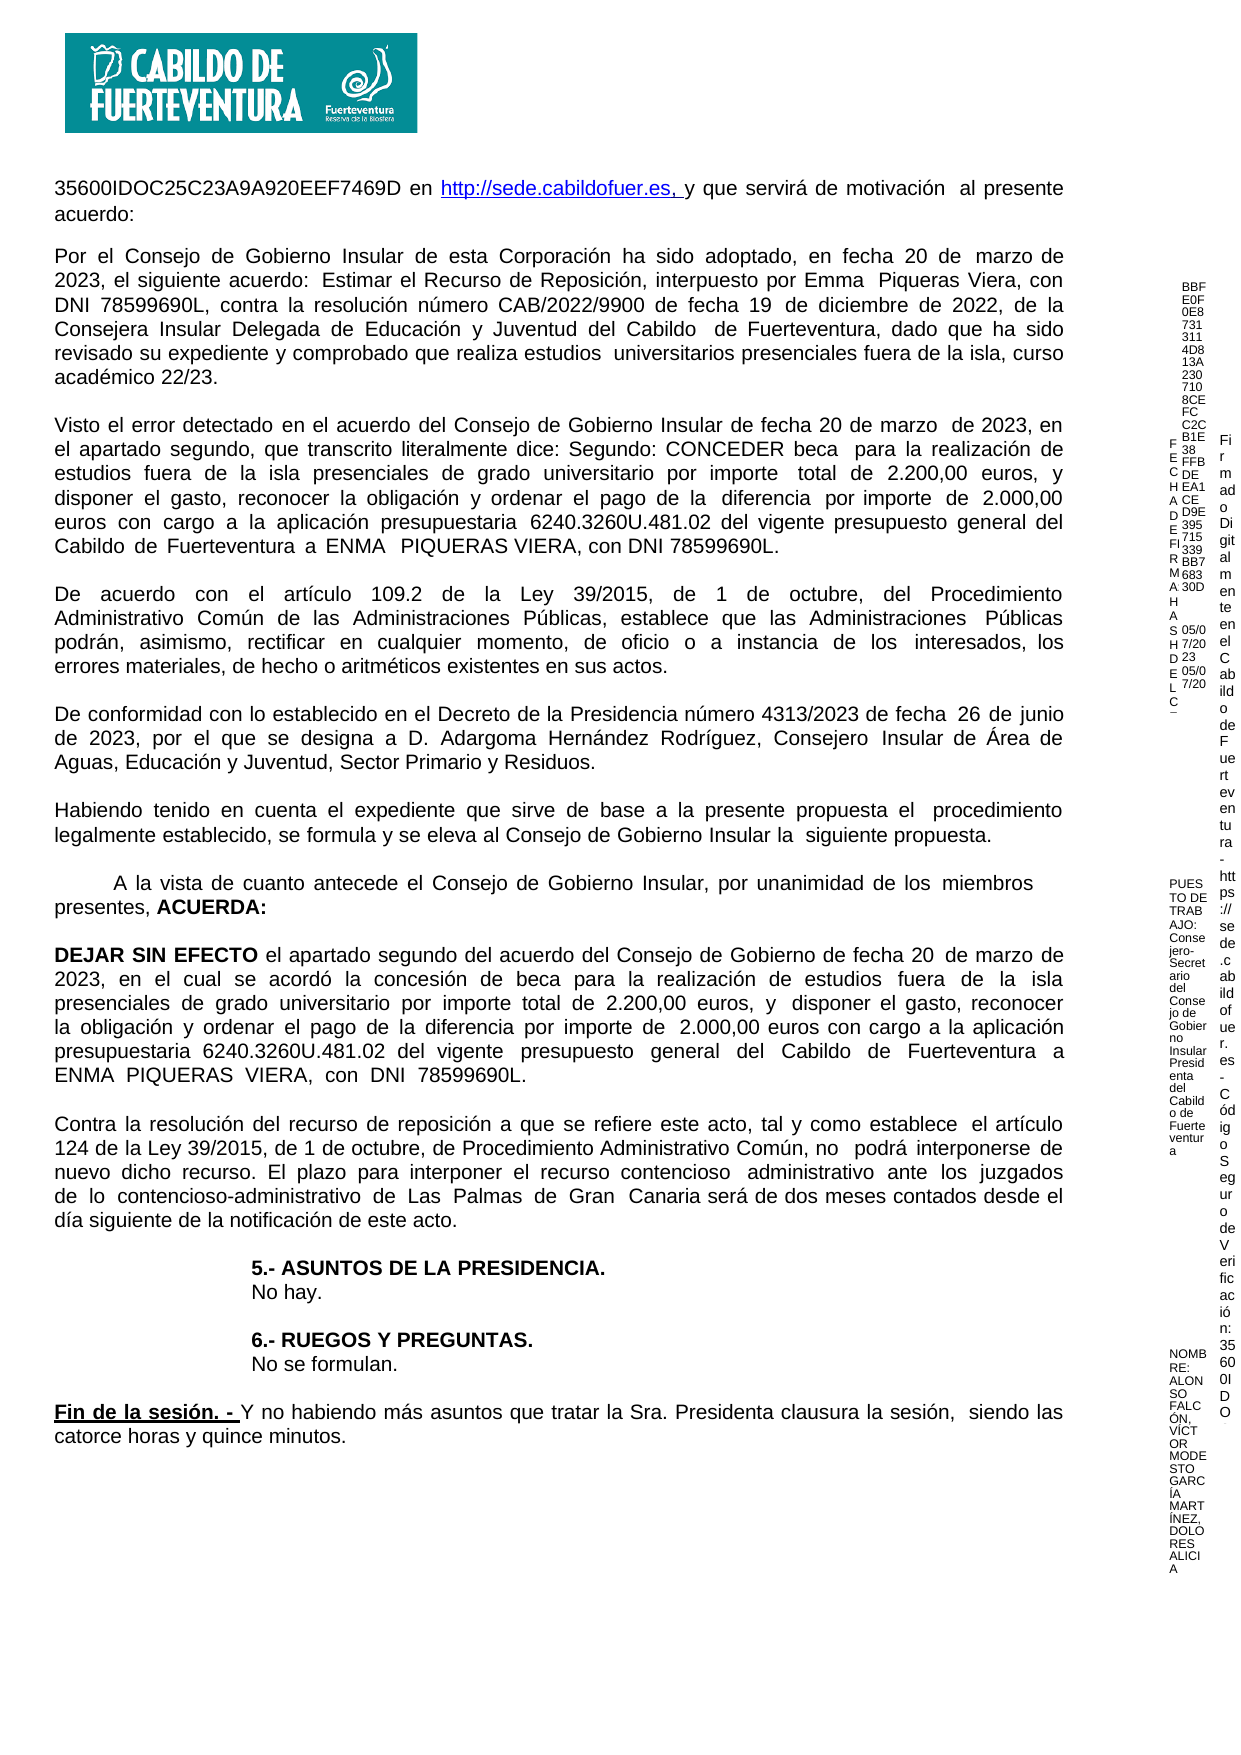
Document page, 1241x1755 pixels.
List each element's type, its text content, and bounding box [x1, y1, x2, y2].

text Visto el error detectado en el acuerdo del Consejo de Gobierno Insular de fecha 20 de marzo de 2023, en el apartado segundo, que transcrito literalmente dice: Segundo: CONCEDER beca para la realización de estudios fuera de la isla presenciales de grado universitario por importe total de 2.200,00 euros, y disponer el gasto, reconocer la obligación y ordenar el pago de la diferencia por importe de 2.000,00 euros con cargo a la aplicación presupuestaria 6240.3260U.481.02 del vigente presupuesto general del Cabildo de Fuerteventura a ENMA PIQUERAS VIERA, con DNI 78599690L. [54, 413, 1064, 558]
text DEJAR SIN EFECTO el apartado segundo del acuerdo del Consejo de Gobierno de fecha 20 de marzo de 2023, en el cual se acordó la concesión de beca para la realización de estudios fuera de la isla presenciales de grado universitario por importe total de 2.200,00 euros, y disponer el gasto, reconocer la obligación y ordenar el pago de la diferencia por importe de 2.000,00 euros con cargo a la aplicación presupuestaria 6240.3260U.481.02 del vigente presupuesto general del Cabildo de Fuerteventura a ENMA PIQUERAS VIERA, con DNI 78599690L. [54, 942, 1064, 1087]
text De conformidad con lo establecido en el Decreto de la Presidencia número 4313/2023 de fecha 26 de junio de 2023, por el que se designa a D. Adargoma Hernández Rodríguez, Consejero Insular de Área de Aguas, Educación y Juventud, Sector Primario y Residuos. [54, 702, 1064, 774]
text BBFE0F0E87313114D813A2307108CEFCC2CB1E38 FFBDEEA1CED9E395715339BB768330D3CC2EDAE0 [1182, 282, 1207, 593]
text FECHA DE FIRMA: HASH DEL CERTIFICADO: [1169, 436, 1184, 713]
text 05/07/2023 [1182, 624, 1209, 664]
text No hay. [251, 1280, 1217, 1304]
text Habiendo tenido en cuenta el expediente que sirve de base a la presente propuesta el procedimiento legalmente establecido, se formula y se eleva al Consejo de Gobierno Insular la siguiente propuesta. [54, 798, 1064, 847]
text PUESTO DE TRABAJO: [1169, 878, 1209, 932]
text Consejero-Secretario del Consejo de Gobierno Insular Presidenta del Cabildo de Fuerteventura [1169, 932, 1207, 1157]
text De acuerdo con el artículo 109.2 de la Ley 39/2015, de 1 de octubre, del Procedimiento Administrativo Común de las Administraciones Públicas, establece que las Administraciones Públicas podrán, asimismo, rectificar en cualquier momento, de oficio o a instancia de los interesados, los errores materiales, de hecho o aritméticos existentes en sus actos. [54, 582, 1064, 678]
text A la vista de cuanto antecede el Consejo de Gobierno Insular, por unanimidad de los miembros presentes, ACUERDA: [54, 871, 1102, 919]
text 05/07/2023 [1182, 664, 1209, 690]
text Por el Consejo de Gobierno Insular de esta Corporación ha sido adoptado, en fecha 20 de marzo de 2023, el siguiente acuerdo: Estimar el Recurso de Reposición, interpuesto por Emma Piqueras Viera, con DNI 78599690L, contra la resolución número CAB/2022/9900 de fecha 19 de diciembre de 2022, de la Consejera Insular Delegada de Educación y Juventud del Cabildo de Fuerteventura, dado que ha sido revisado su expediente y comprobado que realiza estudios universitarios presenciales fuera de la isla, curso académico 22/23. [54, 244, 1064, 389]
text [1167, 877, 1209, 1182]
text Contra la resolución del recurso de reposición a que se refiere este acto, tal y como establece el artículo 124 de la Ley 39/2015, de 1 de octubre, de Procedimiento Administrativo Común, no podrá interponerse de nuevo dicho recurso. El plazo para interponer el recurso contencioso administrativo ante los juzgados de lo contencioso-administrativo de Las Palmas de Gran Canaria será de dos meses contados desde el día siguiente de la notificación de este acto. [54, 1111, 1064, 1232]
text No se formulan. [251, 1352, 1167, 1376]
text Fin de la sesión. - Y no habiendo más asuntos que tratar la Sra. Presidenta clausura la sesión, siendo las catorce horas y quince minutos. [54, 1399, 1063, 1448]
subtitle 6.- RUEGOS Y PREGUNTAS. [251, 1328, 1217, 1579]
text NOMBRE: [1169, 1348, 1209, 1375]
text Firmado Digitalmente en el Cabildo de Fuerteventura - https://sede.cabildofuer.es - Código Seguro de Verificación: 35600IDOC234012C7DC7E0A74FA2 [1219, 431, 1236, 1423]
text ALONSO FALCÓN, VÍCTOR MODESTO GARCÍA MARTÍNEZ, DOLORES ALICIA [1169, 1376, 1207, 1576]
subtitle 5.- ASUNTOS DE LA PRESIDENCIA. [251, 1256, 1217, 1280]
text 35600IDOC25C23A9A920EEF7469D en http://sede.cabildofuer.es, y que servirá de motivación al presente acuerdo: [54, 176, 1064, 226]
